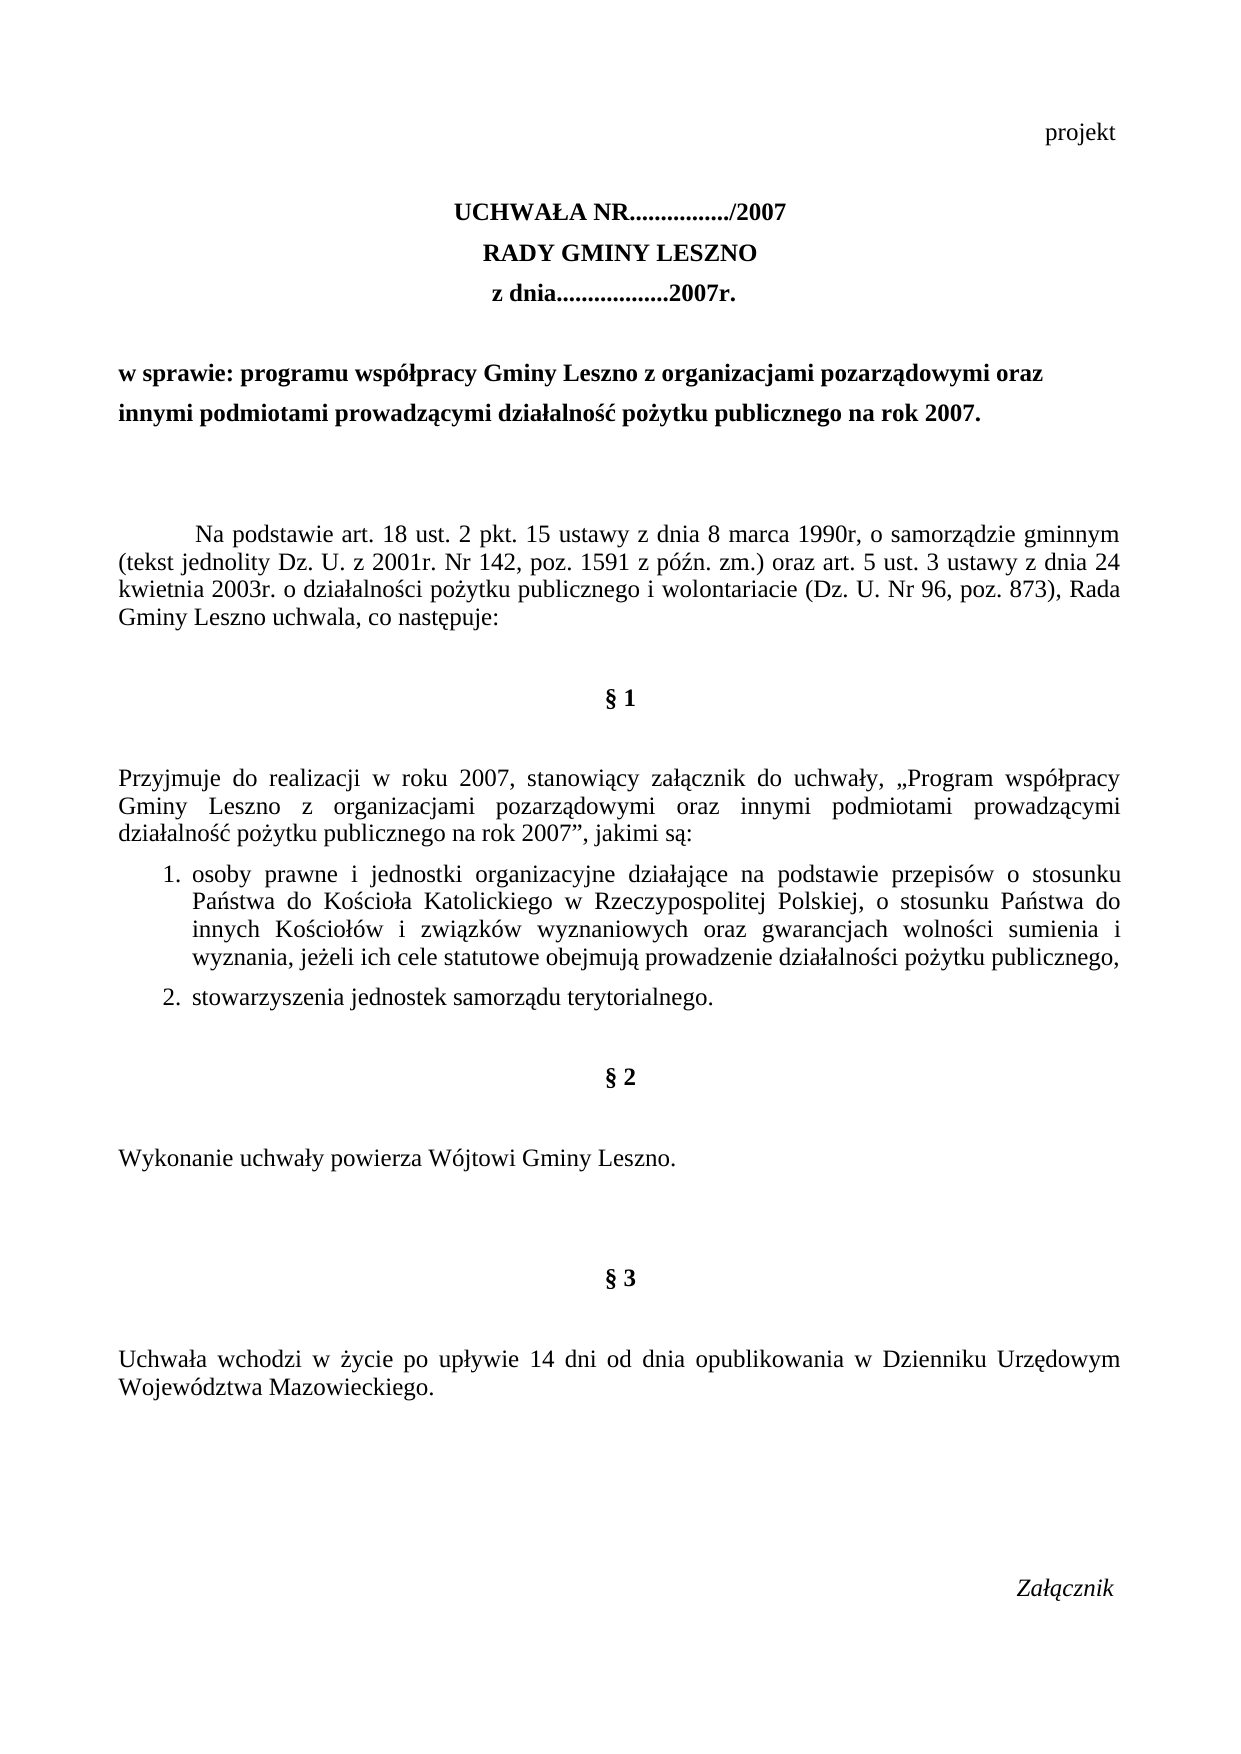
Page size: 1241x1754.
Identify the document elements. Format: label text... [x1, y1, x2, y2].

text § 1 [118, 684, 1122, 711]
text § 3 [118, 1264, 1122, 1292]
text w sprawie: programu współpracy Gminy Leszno z organizacjami pozarządowymi oraz [118, 359, 1122, 387]
list osoby prawne i jednostki organizacyjne działające na podstawie przepisów o stosunku Państwa do Kościoła Katolickiego w Rzeczypospolitej Polskiej, o stosunku Państwa do innych Kościołów i związków wyznaniowych oraz gwarancjach wolności sumienia i wyznania, jeżeli ich cele statutowe obejmują prowadzenie działalności pożytku publicznego, [162, 860, 1122, 971]
text Na podstawie art. 18 ust. 2 pkt. 15 ustawy z dnia 8 marca 1990r, o samorządzie gminnym (tekst jednolity Dz. U. z 2001r. Nr 142, poz. 1591 z późn. zm.) oraz art. 5 ust. 3 ustawy z dnia 24 kwietnia 2003r. o działalności pożytku publicznego i wolontariacie (Dz. U. Nr 96, poz. 873), Rada Gminy Leszno uchwala, co następuje: [118, 520, 1122, 631]
text Załącznik [118, 1574, 1122, 1601]
text Przyjmuje do realizacji w roku 2007, stanowiący załącznik do uchwały, „Program współpracy Gminy Leszno z organizacjami pozarządowymi oraz innymi podmiotami prowadzącymi działalność pożytku publicznego na rok 2007”, jakimi są: [118, 764, 1122, 847]
text RADY GMINY LESZNO [118, 239, 1122, 266]
text z dnia..................2007r. [118, 279, 1122, 307]
list stowarzyszenia jednostek samorządu terytorialnego. [162, 983, 1122, 1011]
text innymi podmiotami prowadzącymi działalność pożytku publicznego na rok 2007. [118, 399, 1122, 427]
text UCHWAŁA NR................/2007 [118, 198, 1122, 226]
text projekt [118, 118, 1122, 146]
text Uchwała wchodzi w życie po upływie 14 dni od dnia opublikowania w Dzienniku Urzędowym Województwa Mazowieckiego. [118, 1345, 1122, 1400]
text § 2 [118, 1063, 1122, 1091]
text Wykonanie uchwały powierza Wójtowi Gminy Leszno. [118, 1144, 1122, 1172]
